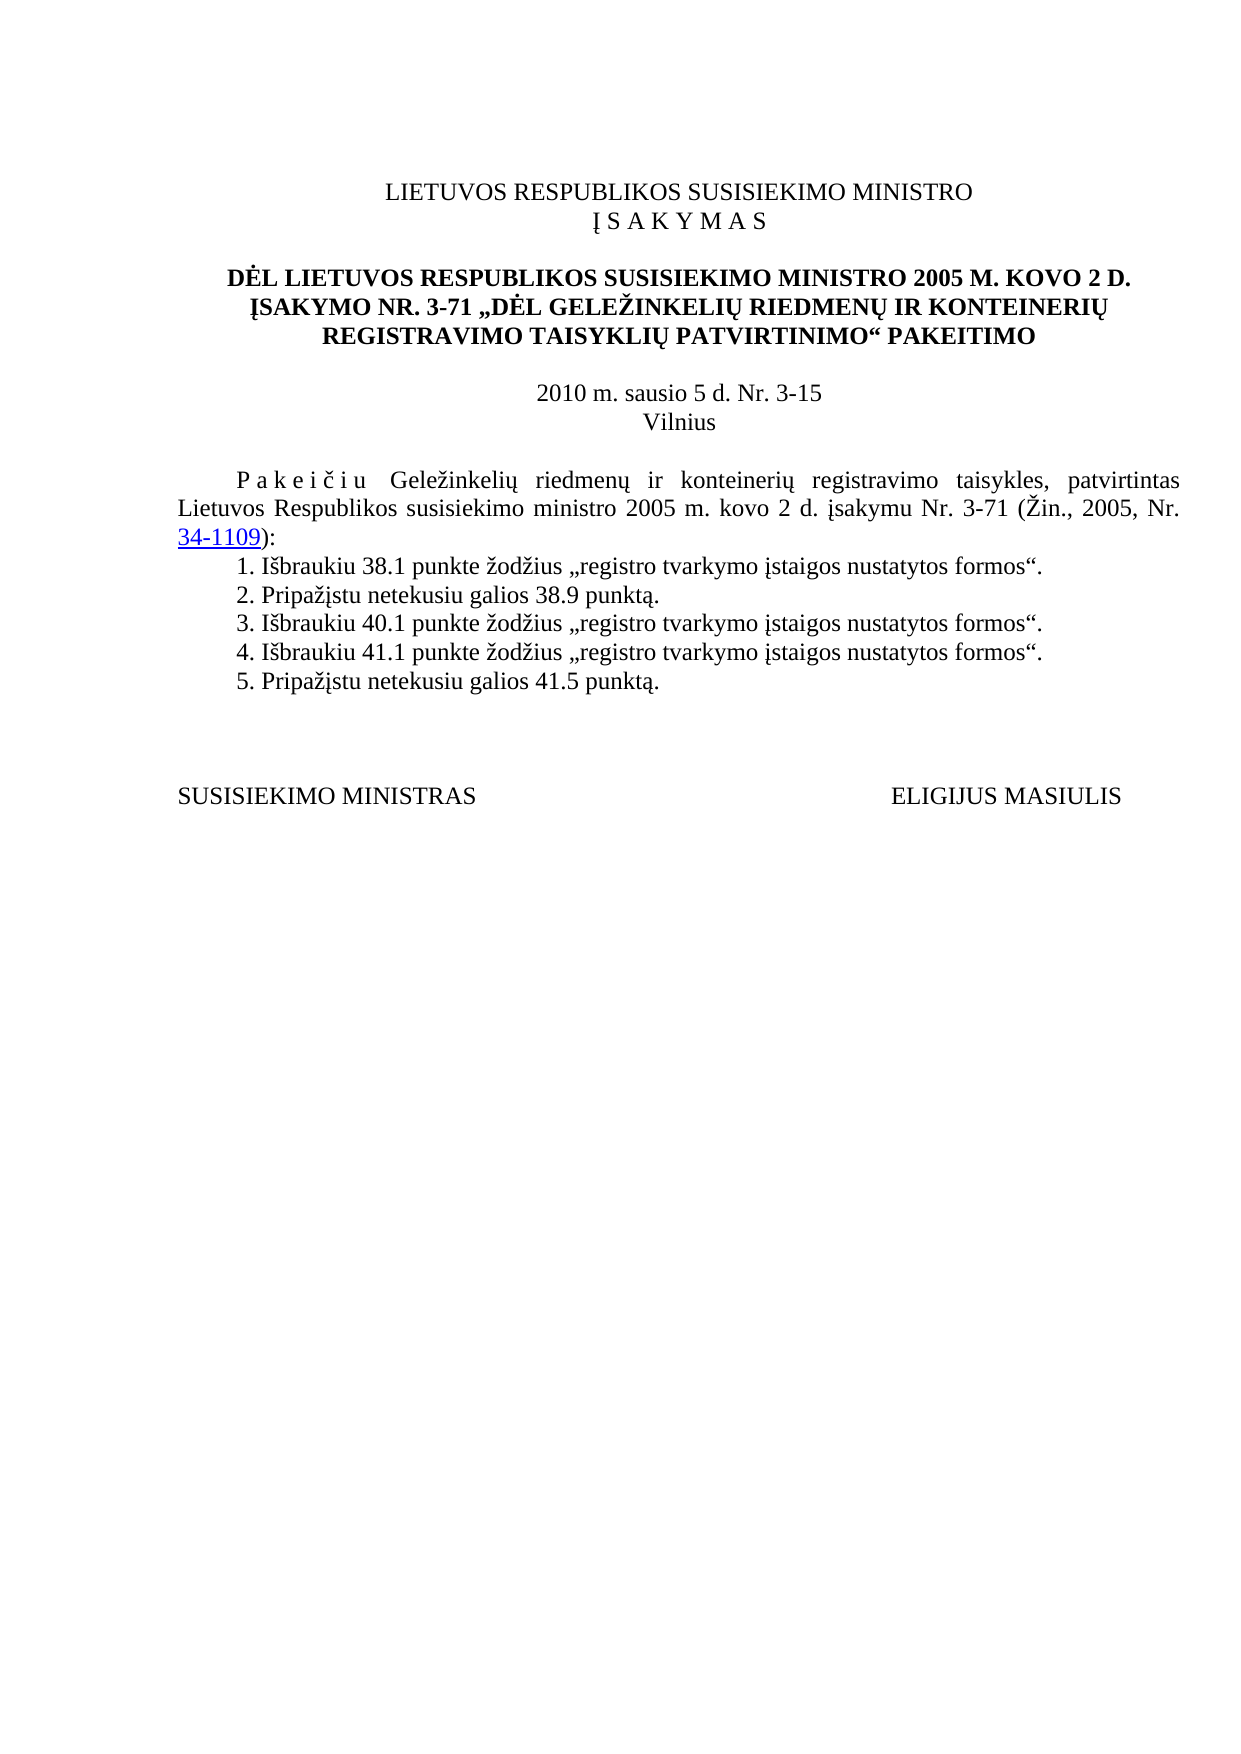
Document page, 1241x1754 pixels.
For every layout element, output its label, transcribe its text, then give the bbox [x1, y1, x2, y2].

text 3. Išbraukiu 40.1 punkte žodžius „registro tvarkymo įstaigos nustatytos formos“. [177, 608, 1181, 637]
text 1. Išbraukiu 38.1 punkte žodžius „registro tvarkymo įstaigos nustatytos formos“. [177, 551, 1181, 580]
text Vilnius [177, 407, 1181, 436]
text LIETUVOS RESPUBLIKOS SUSISIEKIMO MINISTRO [177, 177, 1181, 206]
text DĖL LIETUVOS RESPUBLIKOS SUSISIEKIMO MINISTRO 2005 M. KOVO 2 D. ĮSAKYMO Nr. 3-71 „DĖL GELEŽINKELIŲ RIEDMENŲ IR KONTEINERIŲ REGISTRAVIMO TAISYKLIŲ PATVIRTINIMO“ PAKEITIMO [177, 263, 1181, 350]
text Susisiekimo ministras Eligijus Masiulis [177, 781, 1181, 810]
text 2010 m. sausio 5 d. Nr. 3-15 [177, 378, 1181, 407]
text 4. Išbraukiu 41.1 punkte žodžius „registro tvarkymo įstaigos nustatytos formos“. [177, 637, 1181, 666]
text ĮSAKYMAS [177, 206, 1181, 235]
text 2. Pripažįstu netekusiu galios 38.9 punktą. [177, 580, 1181, 608]
text 5. Pripažįstu netekusiu galios 41.5 punktą. [177, 666, 1181, 695]
text Pakeičiu Geležinkelių riedmenų ir konteinerių registravimo taisykles, patvirtintas Lietuvos Respublikos susisiekimo ministro 2005 m. kovo 2 d. įsakymu Nr. 3-71 (Žin., 2005, Nr. 34-1109): [177, 465, 1181, 551]
